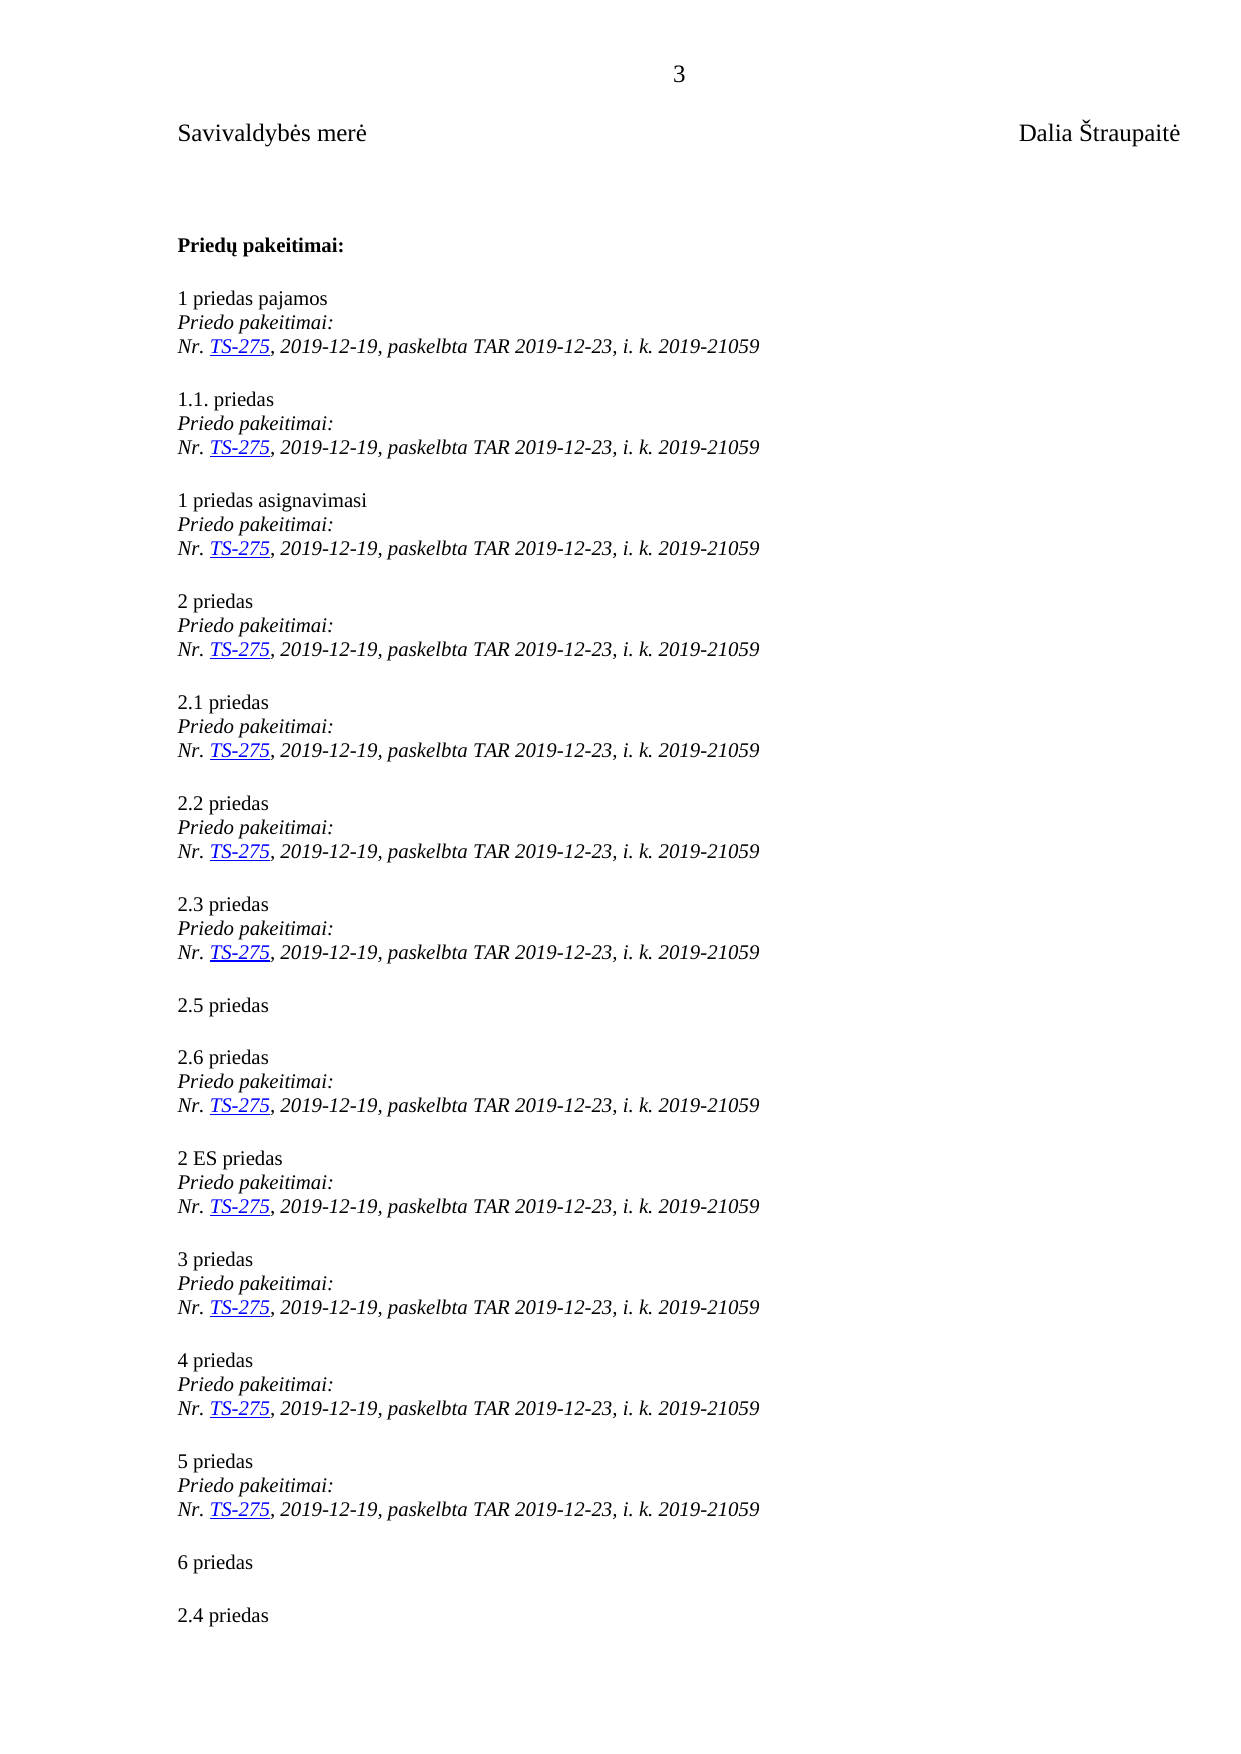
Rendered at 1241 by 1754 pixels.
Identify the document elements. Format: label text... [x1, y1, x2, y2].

text 6 priedas [177, 1550, 1181, 1574]
text 1 priedas pajamos [177, 286, 1181, 310]
text Savivaldybės merė Dalia Štraupaitė [177, 118, 1181, 147]
text 1.1. priedas [177, 387, 1181, 411]
text Priedo pakeitimai: [177, 1473, 1181, 1497]
text 2.4 priedas [177, 1603, 1181, 1627]
text 4 priedas [177, 1348, 1181, 1372]
text 2.3 priedas [177, 892, 1181, 916]
text Nr. TS-275, 2019-12-19, paskelbta TAR 2019-12-23, i. k. 2019-21059 [177, 1396, 1181, 1420]
text 2 priedas [177, 589, 1181, 613]
text 3 priedas [177, 1247, 1181, 1271]
text Nr. TS-275, 2019-12-19, paskelbta TAR 2019-12-23, i. k. 2019-21059 [177, 637, 1181, 661]
text Priedų pakeitimai: [177, 233, 1181, 257]
text Priedo pakeitimai: [177, 1069, 1181, 1093]
text 1 priedas asignavimasi [177, 488, 1181, 512]
text 2.2 priedas [177, 791, 1181, 815]
text Nr. TS-275, 2019-12-19, paskelbta TAR 2019-12-23, i. k. 2019-21059 [177, 1295, 1181, 1319]
text Nr. TS-275, 2019-12-19, paskelbta TAR 2019-12-23, i. k. 2019-21059 [177, 738, 1181, 762]
text Nr. TS-275, 2019-12-19, paskelbta TAR 2019-12-23, i. k. 2019-21059 [177, 435, 1181, 459]
text Priedo pakeitimai: [177, 1372, 1181, 1396]
text Priedo pakeitimai: [177, 613, 1181, 637]
text Priedo pakeitimai: [177, 916, 1181, 940]
text Priedo pakeitimai: [177, 714, 1181, 738]
text Priedo pakeitimai: [177, 1271, 1181, 1295]
text Priedo pakeitimai: [177, 512, 1181, 536]
text Nr. TS-275, 2019-12-19, paskelbta TAR 2019-12-23, i. k. 2019-21059 [177, 536, 1181, 560]
text Nr. TS-275, 2019-12-19, paskelbta TAR 2019-12-23, i. k. 2019-21059 [177, 1093, 1181, 1117]
text Priedo pakeitimai: [177, 411, 1181, 435]
text Nr. TS-275, 2019-12-19, paskelbta TAR 2019-12-23, i. k. 2019-21059 [177, 940, 1181, 964]
text Nr. TS-275, 2019-12-19, paskelbta TAR 2019-12-23, i. k. 2019-21059 [177, 1194, 1181, 1218]
text Priedo pakeitimai: [177, 1170, 1181, 1194]
text 2.5 priedas [177, 992, 1181, 1017]
text 2 ES priedas [177, 1146, 1181, 1170]
text Nr. TS-275, 2019-12-19, paskelbta TAR 2019-12-23, i. k. 2019-21059 [177, 1497, 1181, 1521]
text Nr. TS-275, 2019-12-19, paskelbta TAR 2019-12-23, i. k. 2019-21059 [177, 334, 1181, 358]
text Priedo pakeitimai: [177, 815, 1181, 839]
text Priedo pakeitimai: [177, 310, 1181, 334]
text 5 priedas [177, 1449, 1181, 1473]
text Nr. TS-275, 2019-12-19, paskelbta TAR 2019-12-23, i. k. 2019-21059 [177, 839, 1181, 863]
text 2.1 priedas [177, 690, 1181, 714]
text 2.6 priedas [177, 1045, 1181, 1069]
